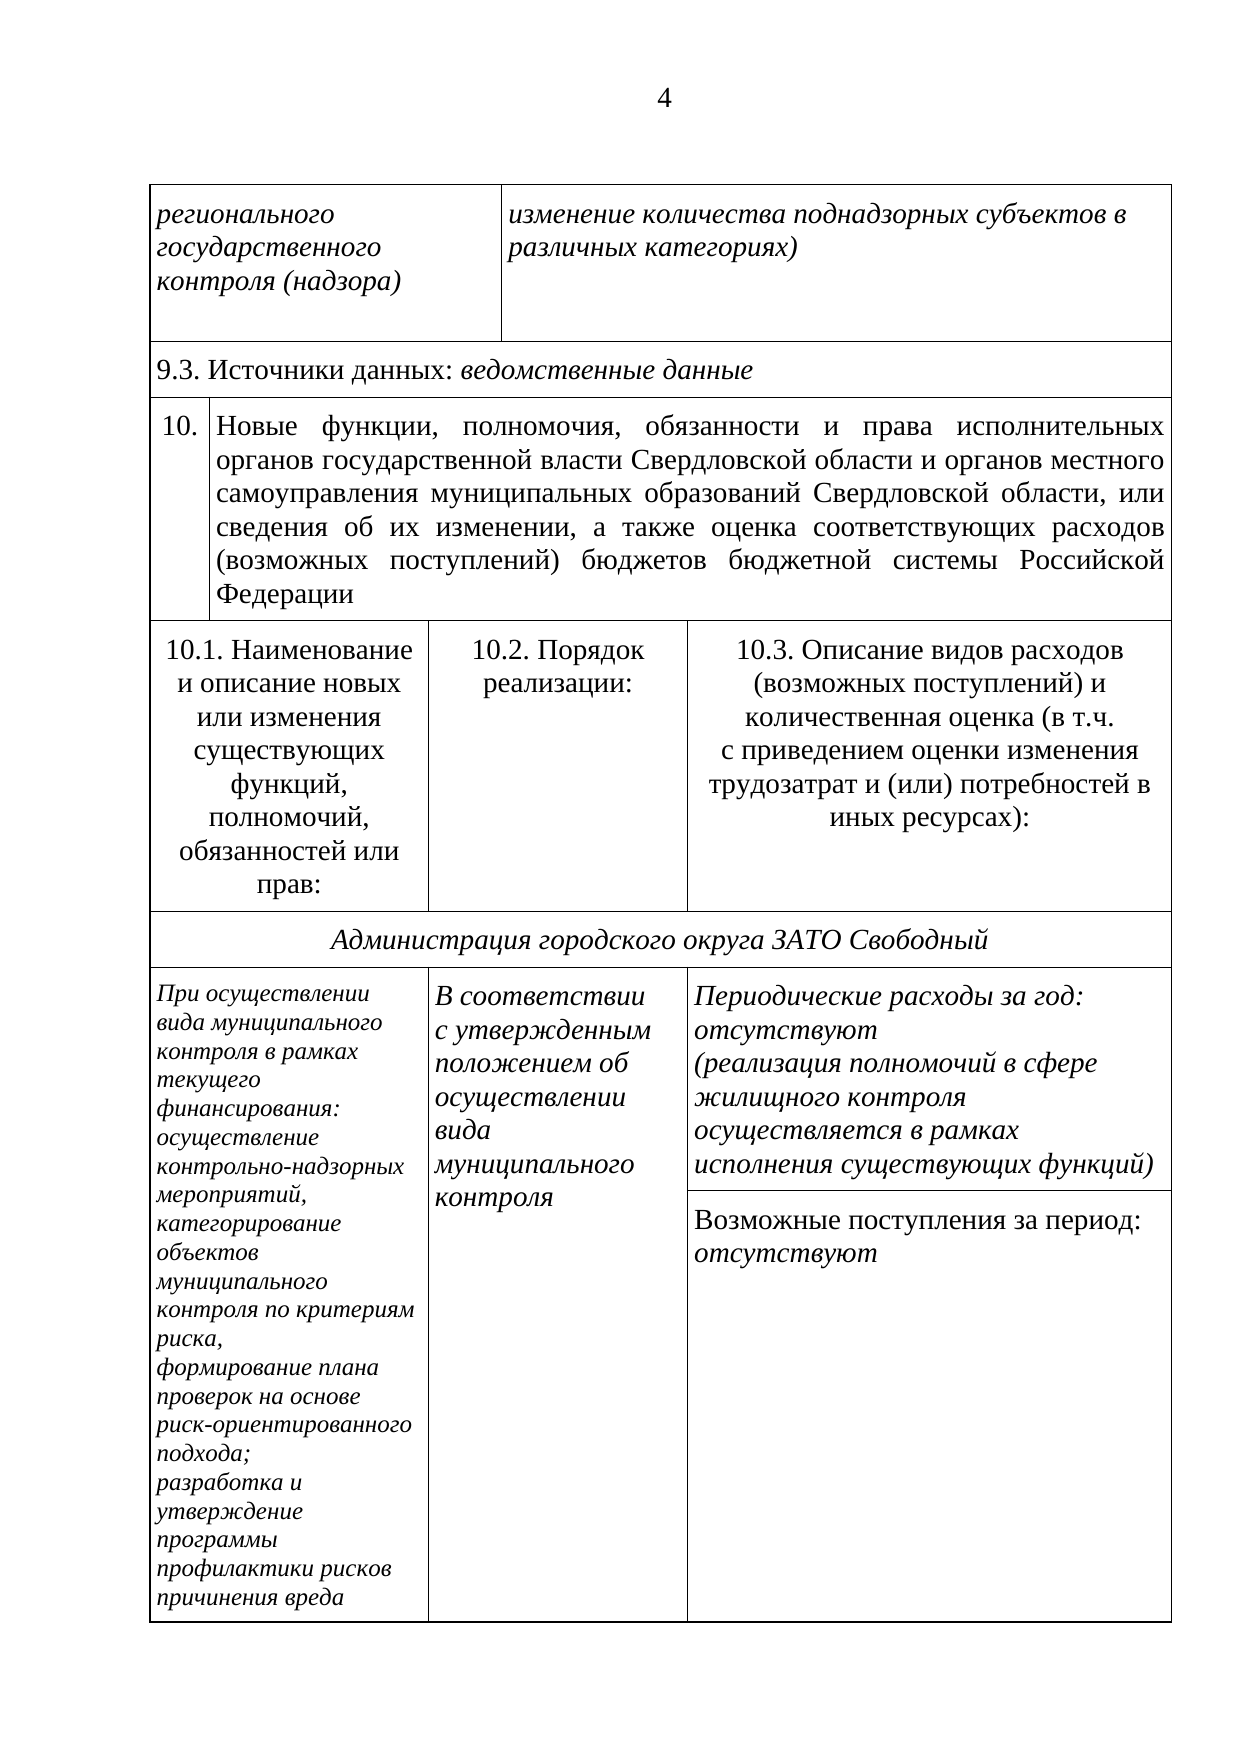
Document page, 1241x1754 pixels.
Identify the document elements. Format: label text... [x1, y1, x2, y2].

table_cell 10.2. Порядок реализации: [429, 621, 687, 911]
table_cell Возможные поступления за период: отсутствуют [688, 1191, 1171, 1621]
table_cell 10.1. Наименование и описание новых или изменения существующих функций, полномочий, обязанностей или прав: [151, 621, 428, 911]
table_cell Администрация городского округа ЗАТО Свободный [151, 912, 1171, 967]
table_cell В соответствии с утвержденным положением об осуществлении вида муниципального контроля [429, 968, 687, 1621]
table_cell 10.3. Описание видов расходов (возможных поступлений) и количественная оценка (в т.ч. с приведением оценки изменения трудозатрат и (или) потребностей в иных ресурсах): [688, 621, 1171, 911]
table_cell изменение количества поднадзорных субъектов в различных категориях) [502, 185, 1171, 341]
table_cell Периодические расходы за год: отсутствуют (реализация полномочий в сфере жилищного контроля осуществляется в рамках исполнения существующих функций) [688, 968, 1171, 1190]
table_cell Новые функции, полномочия, обязанности и права исполнительных органов государственной власти Свердловской области и органов местного самоуправления муниципальных образований Свердловской области, или сведения об их изменении, а также оценка соответствующих расходов (возможных поступлений) бюджетов бюджетной системы Российской Федерации [210, 398, 1171, 620]
table_cell При осуществлении вида муниципального контроля в рамках текущего финансирования: осуществление контрольно-надзорных мероприятий, категорирование объектов муниципального контроля по критериям риска, формирование плана проверок на основе риск-ориентированного подхода; разработка и утверждение программы профилактики рисков причинения вреда (ущерба) [151, 968, 428, 1621]
table_cell 9.3. Источники данных: ведомственные данные [151, 342, 1171, 397]
table_cell регионального государственного контроля (надзора) [151, 185, 501, 341]
table_cell 10. [151, 398, 209, 620]
